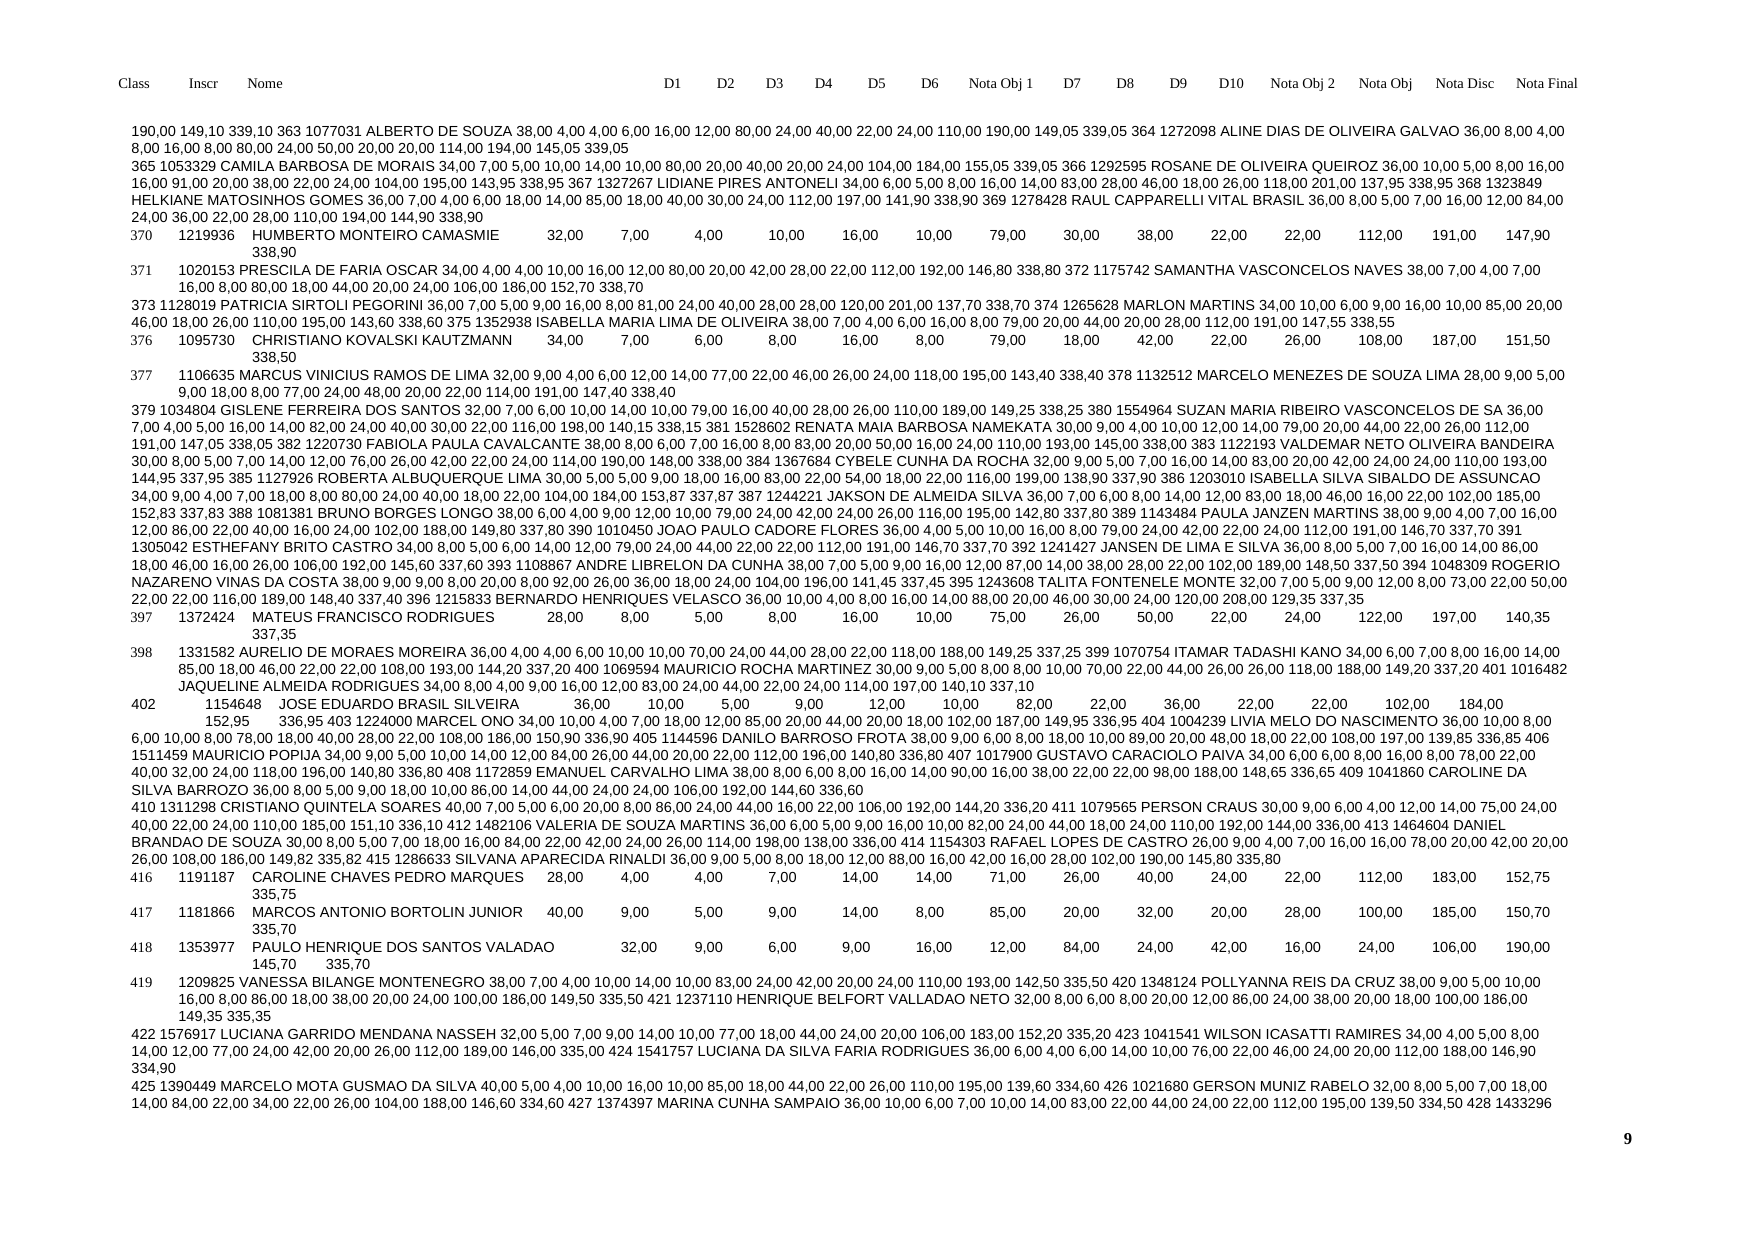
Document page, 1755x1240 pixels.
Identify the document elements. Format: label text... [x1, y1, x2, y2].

text 365 1053329 CAMILA BARBOSA DE MORAIS 34,00 7,00 5,00 10,00 14,00 10,00 80,00 20,00 40,00 20,00 24,00 104,00 184,00 155,05 339,05 366 1292595 ROSANE DE OLIVEIRA QUEIROZ 36,00 10,00 5,00 8,00 16,00 16,00 91,00 20,00 38,00 22,00 24,00 104,00 195,00 143,95 338,95 367 1327267 LIDIANE PIRES ANTONELI 34,00 6,00 5,00 8,00 16,00 14,00 83,00 28,00 46,00 18,00 26,00 118,00 201,00 137,95 338,95 368 1323849 HELKIANE MATOSINHOS GOMES 36,00 7,00 4,00 6,00 18,00 14,00 85,00 18,00 40,00 30,00 24,00 112,00 197,00 141,90 338,90 369 1278428 RAUL CAPPARELLI VITAL BRASIL 36,00 8,00 5,00 7,00 16,00 12,00 84,00 24,00 36,00 22,00 28,00 110,00 194,00 144,90 338,90 [131, 157, 1572, 226]
text 373 1128019 PATRICIA SIRTOLI PEGORINI 36,00 7,00 5,00 9,00 16,00 8,00 81,00 24,00 40,00 28,00 28,00 120,00 201,00 137,70 338,70 374 1265628 MARLON MARTINS 34,00 10,00 6,00 9,00 16,00 10,00 85,00 20,00 46,00 18,00 26,00 110,00 195,00 143,60 338,60 375 1352938 ISABELLA MARIA LIMA DE OLIVEIRA 38,00 7,00 4,00 6,00 16,00 8,00 79,00 20,00 44,00 20,00 28,00 112,00 191,00 147,55 338,55 [131, 297, 1572, 331]
list 1095730 CHRISTIANO KOVALSKI KAUTZMANN 34,00 7,00 6,00 8,00 16,00 8,00 79,00 18,00 42,00 22,00 26,00 108,00 187,00 151,50 338,50 [130, 331, 1572, 366]
text 379 1034804 GISLENE FERREIRA DOS SANTOS 32,00 7,00 6,00 10,00 14,00 10,00 79,00 16,00 40,00 28,00 26,00 110,00 189,00 149,25 338,25 380 1554964 SUZAN MARIA RIBEIRO VASCONCELOS DE SA 36,00 7,00 4,00 5,00 16,00 14,00 82,00 24,00 40,00 30,00 22,00 116,00 198,00 140,15 338,15 381 1528602 RENATA MAIA BARBOSA NAMEKATA 30,00 9,00 4,00 10,00 12,00 14,00 79,00 20,00 44,00 22,00 26,00 112,00 191,00 147,05 338,05 382 1220730 FABIOLA PAULA CAVALCANTE 38,00 8,00 6,00 7,00 16,00 8,00 83,00 20,00 50,00 16,00 24,00 110,00 193,00 145,00 338,00 383 1122193 VALDEMAR NETO OLIVEIRA BANDEIRA 30,00 8,00 5,00 7,00 14,00 12,00 76,00 26,00 42,00 22,00 24,00 114,00 190,00 148,00 338,00 384 1367684 CYBELE CUNHA DA ROCHA 32,00 9,00 5,00 7,00 16,00 14,00 83,00 20,00 42,00 24,00 24,00 110,00 193,00 144,95 337,95 385 1127926 ROBERTA ALBUQUERQUE LIMA 30,00 5,00 5,00 9,00 18,00 16,00 83,00 22,00 54,00 18,00 22,00 116,00 199,00 138,90 337,90 386 1203010 ISABELLA SILVA SIBALDO DE ASSUNCAO 34,00 9,00 4,00 7,00 18,00 8,00 80,00 24,00 40,00 18,00 22,00 104,00 184,00 153,87 337,87 387 1244221 JAKSON DE ALMEIDA SILVA 36,00 7,00 6,00 8,00 14,00 12,00 83,00 18,00 46,00 16,00 22,00 102,00 185,00 152,83 337,83 388 1081381 BRUNO BORGES LONGO 38,00 6,00 4,00 9,00 12,00 10,00 79,00 24,00 42,00 24,00 26,00 116,00 195,00 142,80 337,80 389 1143484 PAULA JANZEN MARTINS 38,00 9,00 4,00 7,00 16,00 12,00 86,00 22,00 40,00 16,00 24,00 102,00 188,00 149,80 337,80 390 1010450 JOAO PAULO CADORE FLORES 36,00 4,00 5,00 10,00 16,00 8,00 79,00 24,00 42,00 22,00 24,00 112,00 191,00 146,70 337,70 391 1305042 ESTHEFANY BRITO CASTRO 34,00 8,00 5,00 6,00 14,00 12,00 79,00 24,00 44,00 22,00 22,00 112,00 191,00 146,70 337,70 392 1241427 JANSEN DE LIMA E SILVA 36,00 8,00 5,00 7,00 16,00 14,00 86,00 18,00 46,00 16,00 26,00 106,00 192,00 145,60 337,60 393 1108867 ANDRE LIBRELON DA CUNHA 38,00 7,00 5,00 9,00 16,00 12,00 87,00 14,00 38,00 28,00 22,00 102,00 189,00 148,50 337,50 394 1048309 ROGERIO NAZARENO VINAS DA COSTA 38,00 9,00 9,00 8,00 20,00 8,00 92,00 26,00 36,00 18,00 24,00 104,00 196,00 141,45 337,45 395 1243608 TALITA FONTENELE MONTE 32,00 7,00 5,00 9,00 12,00 8,00 73,00 22,00 50,00 22,00 22,00 116,00 189,00 148,40 337,40 396 1215833 BERNARDO HENRIQUES VELASCO 36,00 10,00 4,00 8,00 16,00 14,00 88,00 20,00 46,00 30,00 24,00 120,00 208,00 129,35 337,35 [131, 401, 1572, 607]
text 402 1154648 JOSE EDUARDO BRASIL SILVEIRA 36,00 10,00 5,00 9,00 12,00 10,00 82,00 22,00 36,00 22,00 22,00 102,00 184,00 152,95 336,95 403 1224000 MARCEL ONO 34,00 10,00 4,00 7,00 18,00 12,00 85,00 20,00 44,00 20,00 18,00 102,00 187,00 149,95 336,95 404 1004239 LIVIA MELO DO NASCIMENTO 36,00 10,00 8,00 6,00 10,00 8,00 78,00 18,00 40,00 28,00 22,00 108,00 186,00 150,90 336,90 405 1144596 DANILO BARROSO FROTA 38,00 9,00 6,00 8,00 18,00 10,00 89,00 20,00 48,00 18,00 22,00 108,00 197,00 139,85 336,85 406 1511459 MAURICIO POPIJA 34,00 9,00 5,00 10,00 14,00 12,00 84,00 26,00 44,00 20,00 22,00 112,00 196,00 140,80 336,80 407 1017900 GUSTAVO CARACIOLO PAIVA 34,00 6,00 6,00 8,00 16,00 8,00 78,00 22,00 40,00 32,00 24,00 118,00 196,00 140,80 336,80 408 1172859 EMANUEL CARVALHO LIMA 38,00 8,00 6,00 8,00 16,00 14,00 90,00 16,00 38,00 22,00 22,00 98,00 188,00 148,65 336,65 409 1041860 CAROLINE DA SILVA BARROZO 36,00 8,00 5,00 9,00 18,00 10,00 86,00 14,00 44,00 24,00 24,00 106,00 192,00 144,60 336,60 [131, 695, 1572, 798]
list 1331582 AURELIO DE MORAES MOREIRA 36,00 4,00 4,00 6,00 10,00 10,00 70,00 24,00 44,00 28,00 22,00 118,00 188,00 149,25 337,25 399 1070754 ITAMAR TADASHI KANO 34,00 6,00 7,00 8,00 16,00 14,00 85,00 18,00 46,00 22,00 22,00 108,00 193,00 144,20 337,20 400 1069594 MAURICIO ROCHA MARTINEZ 30,00 9,00 5,00 8,00 8,00 10,00 70,00 22,00 44,00 26,00 26,00 118,00 188,00 149,20 337,20 401 1016482 JAQUELINE ALMEIDA RODRIGUES 34,00 8,00 4,00 9,00 16,00 12,00 83,00 24,00 44,00 22,00 24,00 114,00 197,00 140,10 337,10 [130, 643, 1572, 694]
list 1106635 MARCUS VINICIUS RAMOS DE LIMA 32,00 9,00 4,00 6,00 12,00 14,00 77,00 22,00 46,00 26,00 24,00 118,00 195,00 143,40 338,40 378 1132512 MARCELO MENEZES DE SOUZA LIMA 28,00 9,00 5,00 9,00 18,00 8,00 77,00 24,00 48,00 20,00 22,00 114,00 191,00 147,40 338,40 [130, 366, 1572, 401]
text 190,00 149,10 339,10 363 1077031 ALBERTO DE SOUZA 38,00 4,00 4,00 6,00 16,00 12,00 80,00 24,00 40,00 22,00 24,00 110,00 190,00 149,05 339,05 364 1272098 ALINE DIAS DE OLIVEIRA GALVAO 36,00 8,00 4,00 8,00 16,00 8,00 80,00 24,00 50,00 20,00 20,00 114,00 194,00 145,05 339,05 [131, 122, 1572, 156]
list 1020153 PRESCILA DE FARIA OSCAR 34,00 4,00 4,00 10,00 16,00 12,00 80,00 20,00 42,00 28,00 22,00 112,00 192,00 146,80 338,80 372 1175742 SAMANTHA VASCONCELOS NAVES 38,00 7,00 4,00 7,00 16,00 8,00 80,00 18,00 44,00 20,00 24,00 106,00 186,00 152,70 338,70 [130, 262, 1572, 296]
text 410 1311298 CRISTIANO QUINTELA SOARES 40,00 7,00 5,00 6,00 20,00 8,00 86,00 24,00 44,00 16,00 22,00 106,00 192,00 144,20 336,20 411 1079565 PERSON CRAUS 30,00 9,00 6,00 4,00 12,00 14,00 75,00 24,00 40,00 22,00 24,00 110,00 185,00 151,10 336,10 412 1482106 VALERIA DE SOUZA MARTINS 36,00 6,00 5,00 9,00 16,00 10,00 82,00 24,00 44,00 18,00 24,00 110,00 192,00 144,00 336,00 413 1464604 DANIEL BRANDAO DE SOUZA 30,00 8,00 5,00 7,00 18,00 16,00 84,00 22,00 42,00 24,00 26,00 114,00 198,00 138,00 336,00 414 1154303 RAFAEL LOPES DE CASTRO 26,00 9,00 4,00 7,00 16,00 16,00 78,00 20,00 42,00 20,00 26,00 108,00 186,00 149,82 335,82 415 1286633 SILVANA APARECIDA RINALDI 36,00 9,00 5,00 8,00 18,00 12,00 88,00 16,00 42,00 16,00 28,00 102,00 190,00 145,80 335,80 [131, 799, 1572, 867]
list 1372424 MATEUS FRANCISCO RODRIGUES 28,00 8,00 5,00 8,00 16,00 10,00 75,00 26,00 50,00 22,00 24,00 122,00 197,00 140,35 337,35 [130, 608, 1572, 642]
list 1219936 HUMBERTO MONTEIRO CAMASMIE 32,00 7,00 4,00 10,00 16,00 10,00 79,00 30,00 38,00 22,00 22,00 112,00 191,00 147,90 338,90 [130, 227, 1572, 261]
list 1209825 VANESSA BILANGE MONTENEGRO 38,00 7,00 4,00 10,00 14,00 10,00 83,00 24,00 42,00 20,00 24,00 110,00 193,00 142,50 335,50 420 1348124 POLLYANNA REIS DA CRUZ 38,00 9,00 5,00 10,00 16,00 8,00 86,00 18,00 38,00 20,00 24,00 100,00 186,00 149,50 335,50 421 1237110 HENRIQUE BELFORT VALLADAO NETO 32,00 8,00 6,00 8,00 20,00 12,00 86,00 24,00 38,00 20,00 18,00 100,00 186,00 149,35 335,35 [130, 973, 1572, 1024]
list 1353977 PAULO HENRIQUE DOS SANTOS VALADAO 32,00 9,00 6,00 9,00 16,00 12,00 84,00 24,00 42,00 16,00 24,00 106,00 190,00 145,70 335,70 [130, 938, 1572, 972]
list 1191187 CAROLINE CHAVES PEDRO MARQUES 28,00 4,00 4,00 7,00 14,00 14,00 71,00 26,00 40,00 24,00 22,00 112,00 183,00 152,75 335,75 [130, 868, 1572, 902]
list 1181866 MARCOS ANTONIO BORTOLIN JUNIOR 40,00 9,00 5,00 9,00 14,00 8,00 85,00 20,00 32,00 20,00 28,00 100,00 185,00 150,70 335,70 [130, 903, 1572, 937]
text 425 1390449 MARCELO MOTA GUSMAO DA SILVA 40,00 5,00 4,00 10,00 16,00 10,00 85,00 18,00 44,00 22,00 26,00 110,00 195,00 139,60 334,60 426 1021680 GERSON MUNIZ RABELO 32,00 8,00 5,00 7,00 18,00 14,00 84,00 22,00 34,00 22,00 26,00 104,00 188,00 146,60 334,60 427 1374397 MARINA CUNHA SAMPAIO 36,00 10,00 6,00 7,00 10,00 14,00 83,00 22,00 44,00 24,00 22,00 112,00 195,00 139,50 334,50 428 1433296 [131, 1078, 1572, 1112]
text 422 1576917 LUCIANA GARRIDO MENDANA NASSEH 32,00 5,00 7,00 9,00 14,00 10,00 77,00 18,00 44,00 24,00 20,00 106,00 183,00 152,20 335,20 423 1041541 WILSON ICASATTI RAMIRES 34,00 4,00 5,00 8,00 14,00 12,00 77,00 24,00 42,00 20,00 26,00 112,00 189,00 146,00 335,00 424 1541757 LUCIANA DA SILVA FARIA RODRIGUES 36,00 6,00 4,00 6,00 14,00 10,00 76,00 22,00 46,00 24,00 20,00 112,00 188,00 146,90 334,90 [131, 1026, 1572, 1077]
